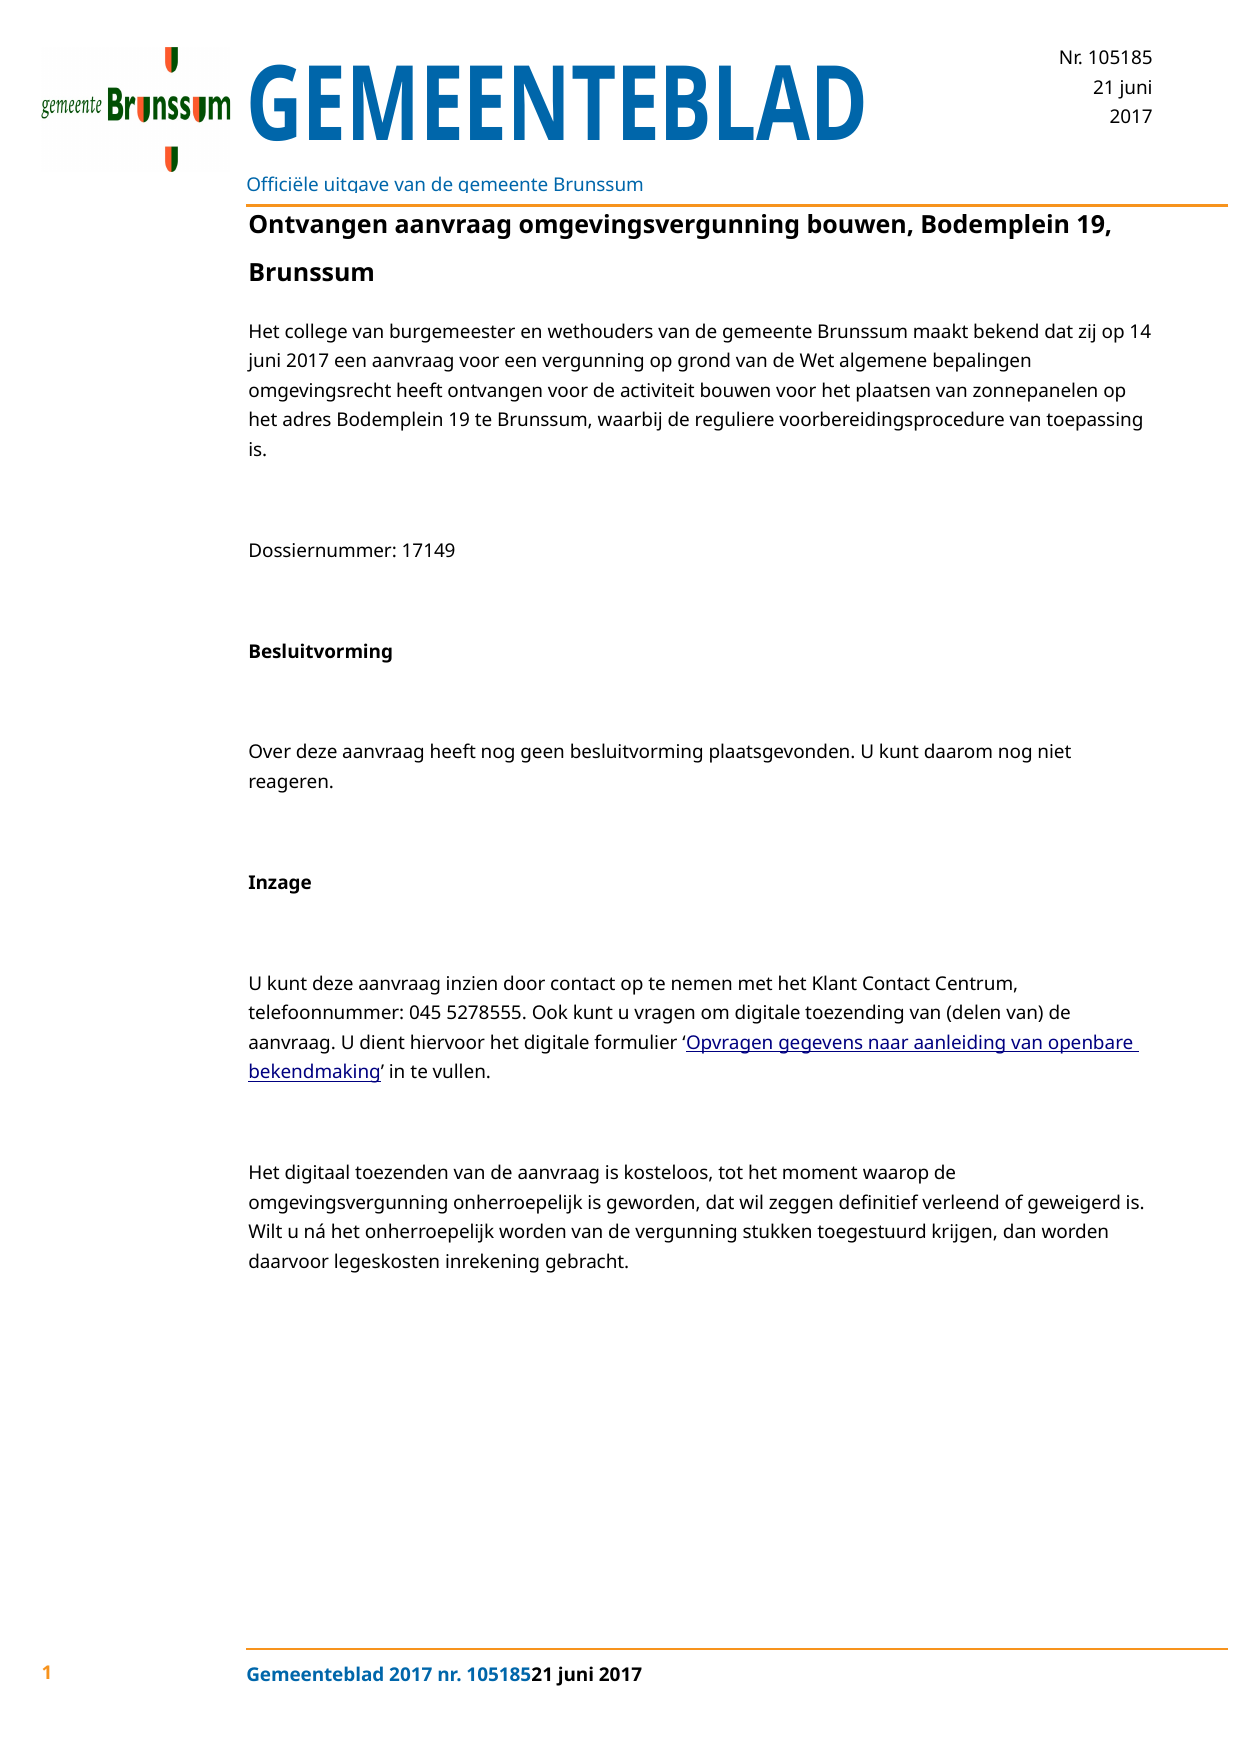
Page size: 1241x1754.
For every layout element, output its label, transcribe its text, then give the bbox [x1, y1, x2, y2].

text Over deze aanvraag heeft nog geen besluitvorming plaatsgevonden. U kunt daarom nog niet reageren. [248, 739, 1152, 794]
picture [41, 47, 231, 172]
text Het college van burgemeester en wethouders van de gemeente Brunssum maakt bekend dat zij op 14 juni 2017 een aanvraag voor een vergunning op grond van de Wet algemene bepalingen omgevingsrecht heeft ontvangen voor de activiteit bouwen voor het plaatsen van zonnepanelen op het adres Bodemplein 19 te Brunssum, waarbij de reguliere voorbereidingsprocedure van toepassing is. [248, 318, 1152, 462]
text U kunt deze aanvraag inzien door contact op te nemen met het Klant Contact Centrum, telefoonnummer: 045 5278555. Ook kunt u vragen om digitale toezending van (delen van) de aanvraag. U dient hiervoor het digitale formulier ‘Opvragen gegevens naar aanleiding van openbare bekendmaking’ in te vullen. [248, 970, 1152, 1084]
text Inzage [248, 869, 1152, 895]
text Besluitvorming [248, 638, 1152, 664]
text Het digitaal toezenden van de aanvraag is kosteloos, tot het moment waarop de omgevingsvergunning onherroepelijk is geworden, dat wil zeggen definitief verleend of geweigerd is. Wilt u ná het onherroepelijk worden van de vergunning stukken toegestuurd krijgen, dan worden daarvoor legeskosten inrekening gebracht. [248, 1159, 1152, 1274]
text Ontvangen aanvraag omgevingsvergunning bouwen, Bodemplein 19, Brunssum [248, 207, 1152, 288]
text Dossiernummer: 17149 [248, 537, 1152, 563]
